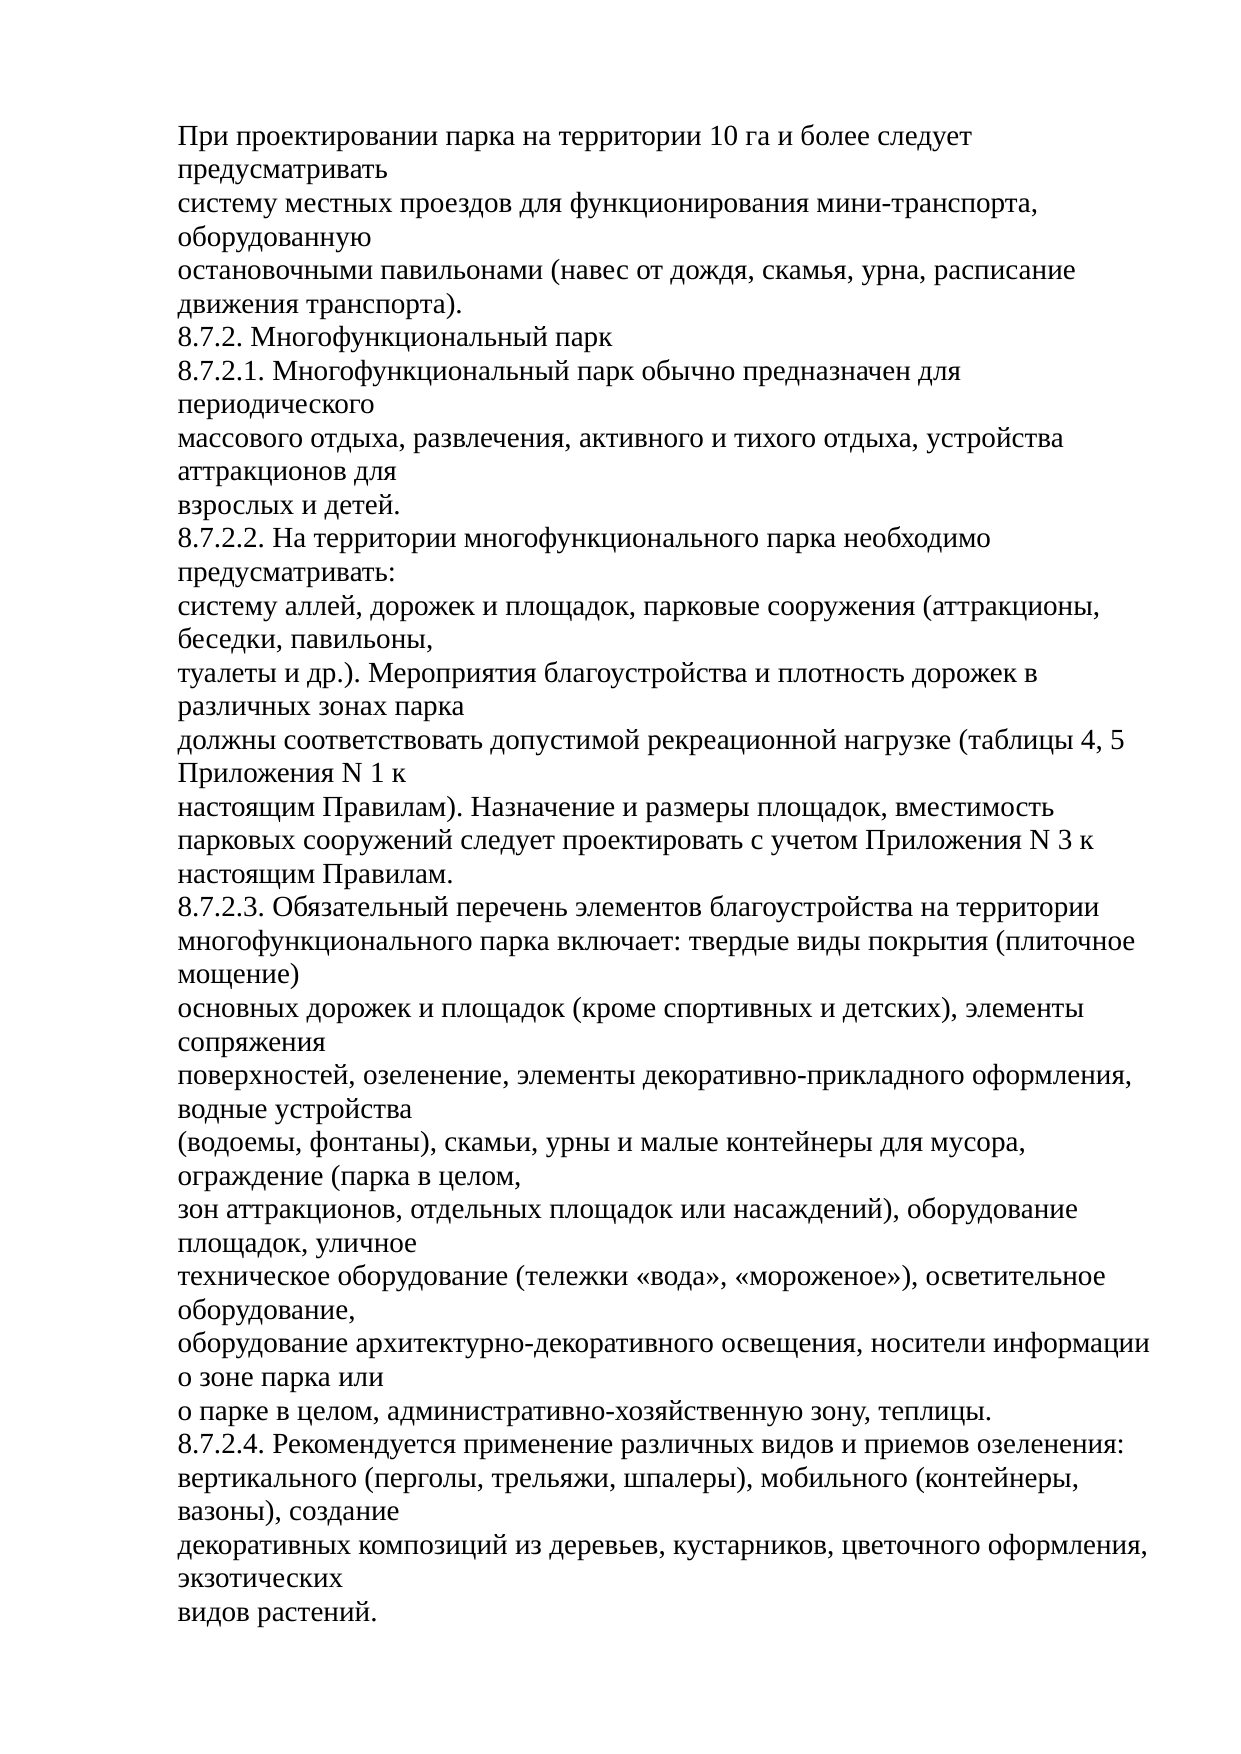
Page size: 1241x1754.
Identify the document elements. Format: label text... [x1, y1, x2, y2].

text систему местных проездов для функционирования мини-транспорта, оборудованную [177, 185, 1152, 252]
text 8.7.2.1. Многофункциональный парк обычно предназначен для периодического [177, 353, 1152, 420]
text 8.7.2.2. На территории многофункционального парка необходимо предусматривать: [177, 521, 1152, 588]
text туалеты и др.). Мероприятия благоустройства и плотность дорожек в различных зонах парка [177, 655, 1152, 722]
text взрослых и детей. [177, 487, 1152, 521]
text основных дорожек и площадок (кроме спортивных и детских), элементы сопряжения [177, 990, 1152, 1057]
text поверхностей, озеленение, элементы декоративно-прикладного оформления, водные устройства [177, 1057, 1152, 1124]
text вертикального (перголы, трельяжи, шпалеры), мобильного (контейнеры, вазоны), создание [177, 1460, 1152, 1527]
text зон аттракционов, отдельных площадок или насаждений), оборудование площадок, уличное [177, 1191, 1152, 1258]
text 8.7.2. Многофункциональный парк [177, 319, 1152, 353]
text (водоемы, фонтаны), скамьи, урны и малые контейнеры для мусора, ограждение (парка в целом, [177, 1124, 1152, 1191]
text техническое оборудование (тележки «вода», «мороженое»), осветительное оборудование, [177, 1258, 1152, 1326]
text декоративных композиций из деревьев, кустарников, цветочного оформления, экзотических [177, 1527, 1152, 1594]
text настоящим Правилам). Назначение и размеры площадок, вместимость парковых сооружений следует проектировать с учетом Приложения N 3 к настоящим Правилам. [177, 789, 1152, 889]
text систему аллей, дорожек и площадок, парковые сооружения (аттракционы, беседки, павильоны, [177, 588, 1152, 655]
text 8.7.2.3. Обязательный перечень элементов благоустройства на территории [177, 889, 1152, 923]
text многофункционального парка включает: твердые виды покрытия (плиточное мощение) [177, 923, 1152, 990]
text о парке в целом, административно-хозяйственную зону, теплицы. [177, 1393, 1152, 1426]
text остановочными павильонами (навес от дождя, скамья, урна, расписание движения транспорта). [177, 252, 1152, 319]
text видов растений. [177, 1594, 1152, 1627]
text массового отдыха, развлечения, активного и тихого отдыха, устройства аттракционов для [177, 420, 1152, 487]
text должны соответствовать допустимой рекреационной нагрузке (таблицы 4, 5 Приложения N 1 к [177, 722, 1152, 789]
text При проектировании парка на территории 10 га и более следует предусматривать [177, 118, 1152, 185]
text 8.7.2.4. Рекомендуется применение различных видов и приемов озеленения: [177, 1426, 1152, 1460]
text оборудование архитектурно-декоративного освещения, носители информации о зоне парка или [177, 1326, 1152, 1393]
